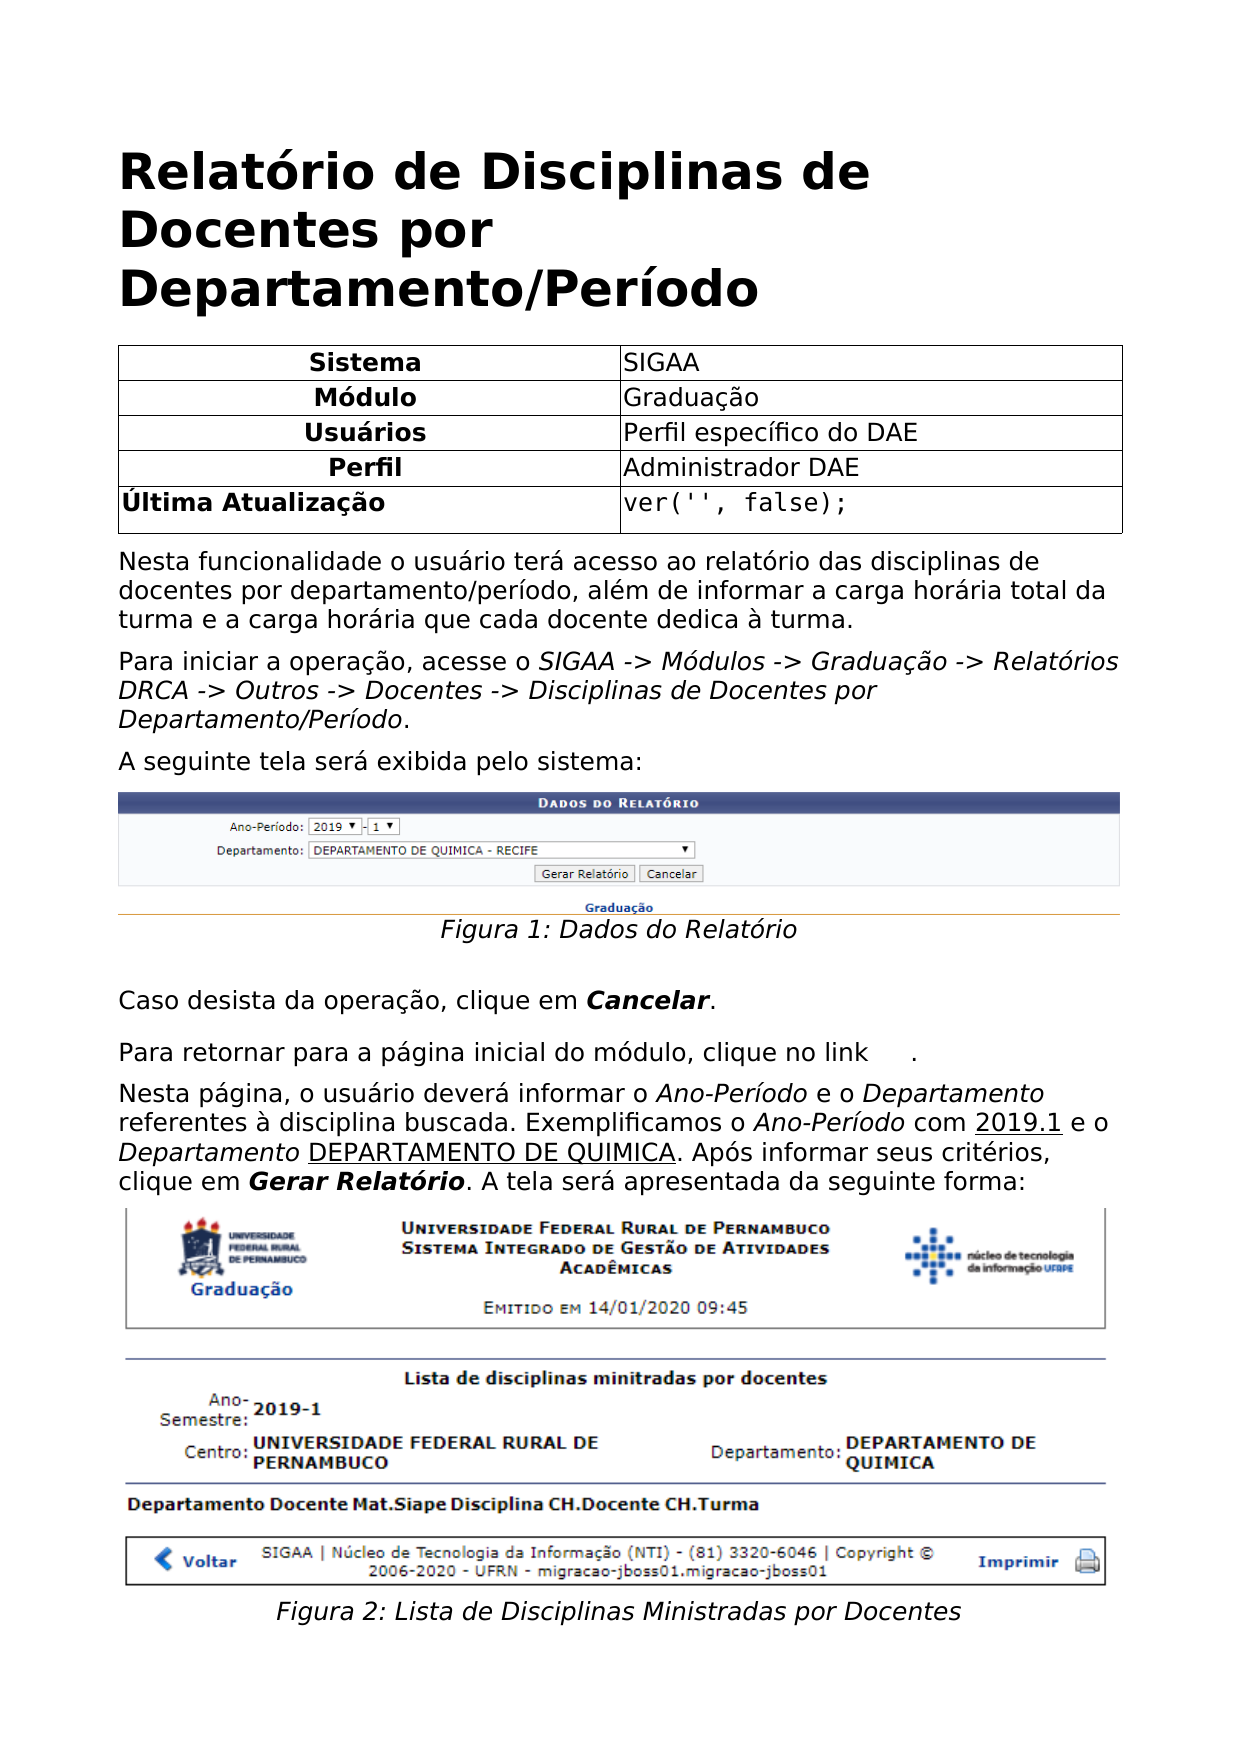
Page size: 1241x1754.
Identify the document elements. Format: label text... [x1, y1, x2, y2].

text Para retornar para a página inicial do módulo, clique no link . [118, 1027, 1122, 1067]
table_header Sistema [119, 346, 620, 380]
text A seguinte tela será exibida pelo sistema: [118, 747, 1122, 776]
table_cell Administrador DAE [621, 451, 1122, 486]
table_header SIGAA [621, 346, 1122, 380]
text Nesta funcionalidade o usuário terá acesso ao relatório das disciplinas de docentes por departamento/período, além de informar a carga horária total da turma e a carga horária que cada docente dedica à turma. [118, 547, 1122, 635]
table_cell Graduação [621, 381, 1122, 415]
subtitle Relatório de Disciplinas de Docentes por Departamento/Período [118, 143, 1122, 318]
table_cell ver('', false); [621, 487, 1122, 532]
table_cell Módulo [119, 381, 620, 415]
text Para iniciar a operação, acesse o SIGAA -> Módulos -> Graduação -> Relatórios DRCA -> Outros -> Docentes -> Disciplinas de Docentes por Departamento/Período. [118, 647, 1122, 735]
text Caso desista da operação, clique em Cancelar. [118, 986, 1122, 1015]
table_cell Perfil [119, 451, 620, 486]
table_cell Usuários [119, 416, 620, 450]
picture [118, 1208, 1123, 1598]
table_cell Perfil específico do DAE [621, 416, 1122, 450]
table_cell Última Atualização [119, 487, 620, 532]
text Nesta página, o usuário deverá informar o Ano-Período e o Departamento referentes à disciplina buscada. Exemplificamos o Ano-Período com 2019.1 e o Departamento DEPARTAMENTO DE QUIMICA. Após informar seus critérios, clique em Gerar Relatório. A tela será apresentada da seguinte forma: [118, 1079, 1122, 1196]
text Figura 1: Dados do Relatório [118, 915, 1122, 944]
picture [118, 788, 1123, 915]
text Figura 2: Lista de Disciplinas Ministradas por Docentes [118, 1598, 1122, 1626]
